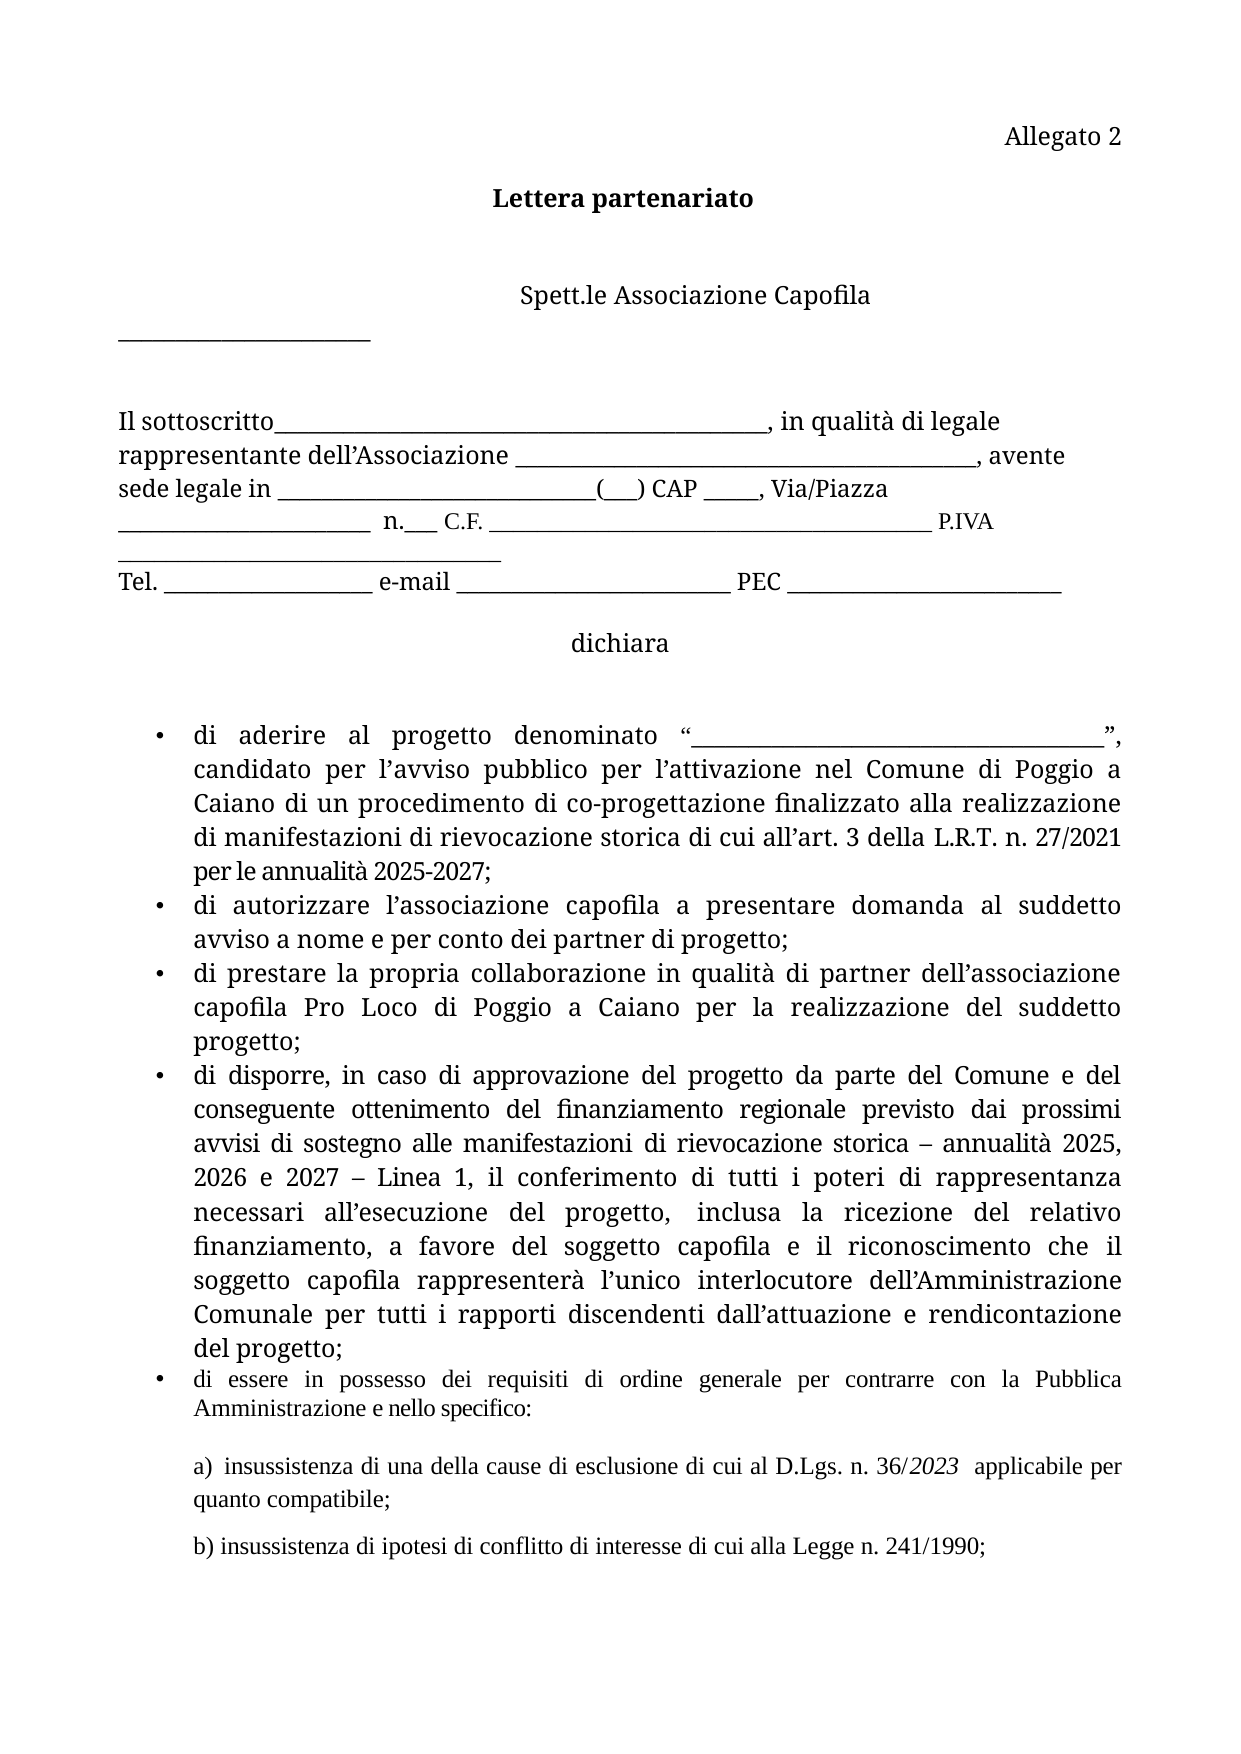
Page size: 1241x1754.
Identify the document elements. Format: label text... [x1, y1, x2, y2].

text Tel. ___________________ e-mail _________________________ PEC _________________________ [118, 564, 1122, 626]
text dichiara [118, 626, 1122, 660]
list b) insussistenza di ipotesi di conflitto di interesse di cui alla Legge n. 241/1990; [156, 1531, 1122, 1560]
text Lettera partenariato [118, 181, 1122, 244]
text Il sottoscritto___________________________________________, in qualità di legale rappresentante dell’Associazione __________________________________________, avente sede legale in _____________________________(___) CAP _____, Via/Piazza _______________________ n.___ C.F. _____________________________________ P.IVA ________________________________ [118, 403, 1122, 564]
list di autorizzare l’associazione capofila a presentare domanda al suddetto avviso a nome e per conto dei partner di progetto; [156, 888, 1122, 956]
text Allegato 2 [118, 118, 1122, 152]
list di aderire al progetto denominato “____________________________________”, candidato per l’avviso pubblico per l’attivazione nel Comune di Poggio a Caiano di un procedimento di co-progettazione finalizzato alla realizzazione di manifestazioni di rievocazione storica di cui all’art. 3 della L.R.T. n. 27/2021 per le annualità 2025-2027; [156, 717, 1122, 888]
list di prestare la propria collaborazione in qualità di partner dell’associazione capofila Pro Loco di Poggio a Caiano per la realizzazione del suddetto progetto; [156, 956, 1122, 1058]
list a) insussistenza di una della cause di esclusione di cui al D.Lgs. n. 36/2023 applicabile per quanto compatibile; [156, 1451, 1122, 1512]
text Spett.le Associazione Capofila ______________________ [118, 278, 1122, 403]
list di disporre, in caso di approvazione del progetto da parte del Comune e del conseguente ottenimento del finanziamento regionale previsto dai prossimi avvisi di sostegno alle manifestazioni di rievocazione storica – annualità 2025, 2026 e 2027 – Linea 1, il conferimento di tutti i poteri di rappresentanza necessari all’esecuzione del progetto, inclusa la ricezione del relativo finanziamento, a favore del soggetto capofila e il riconoscimento che il soggetto capofila rappresenterà l’unico interlocutore dell’Amministrazione Comunale per tutti i rapporti discendenti dall’attuazione e rendicontazione del progetto; [156, 1058, 1122, 1364]
list di essere in possesso dei requisiti di ordine generale per contrarre con la Pubblica Amministrazione e nello specifico: [156, 1364, 1122, 1422]
